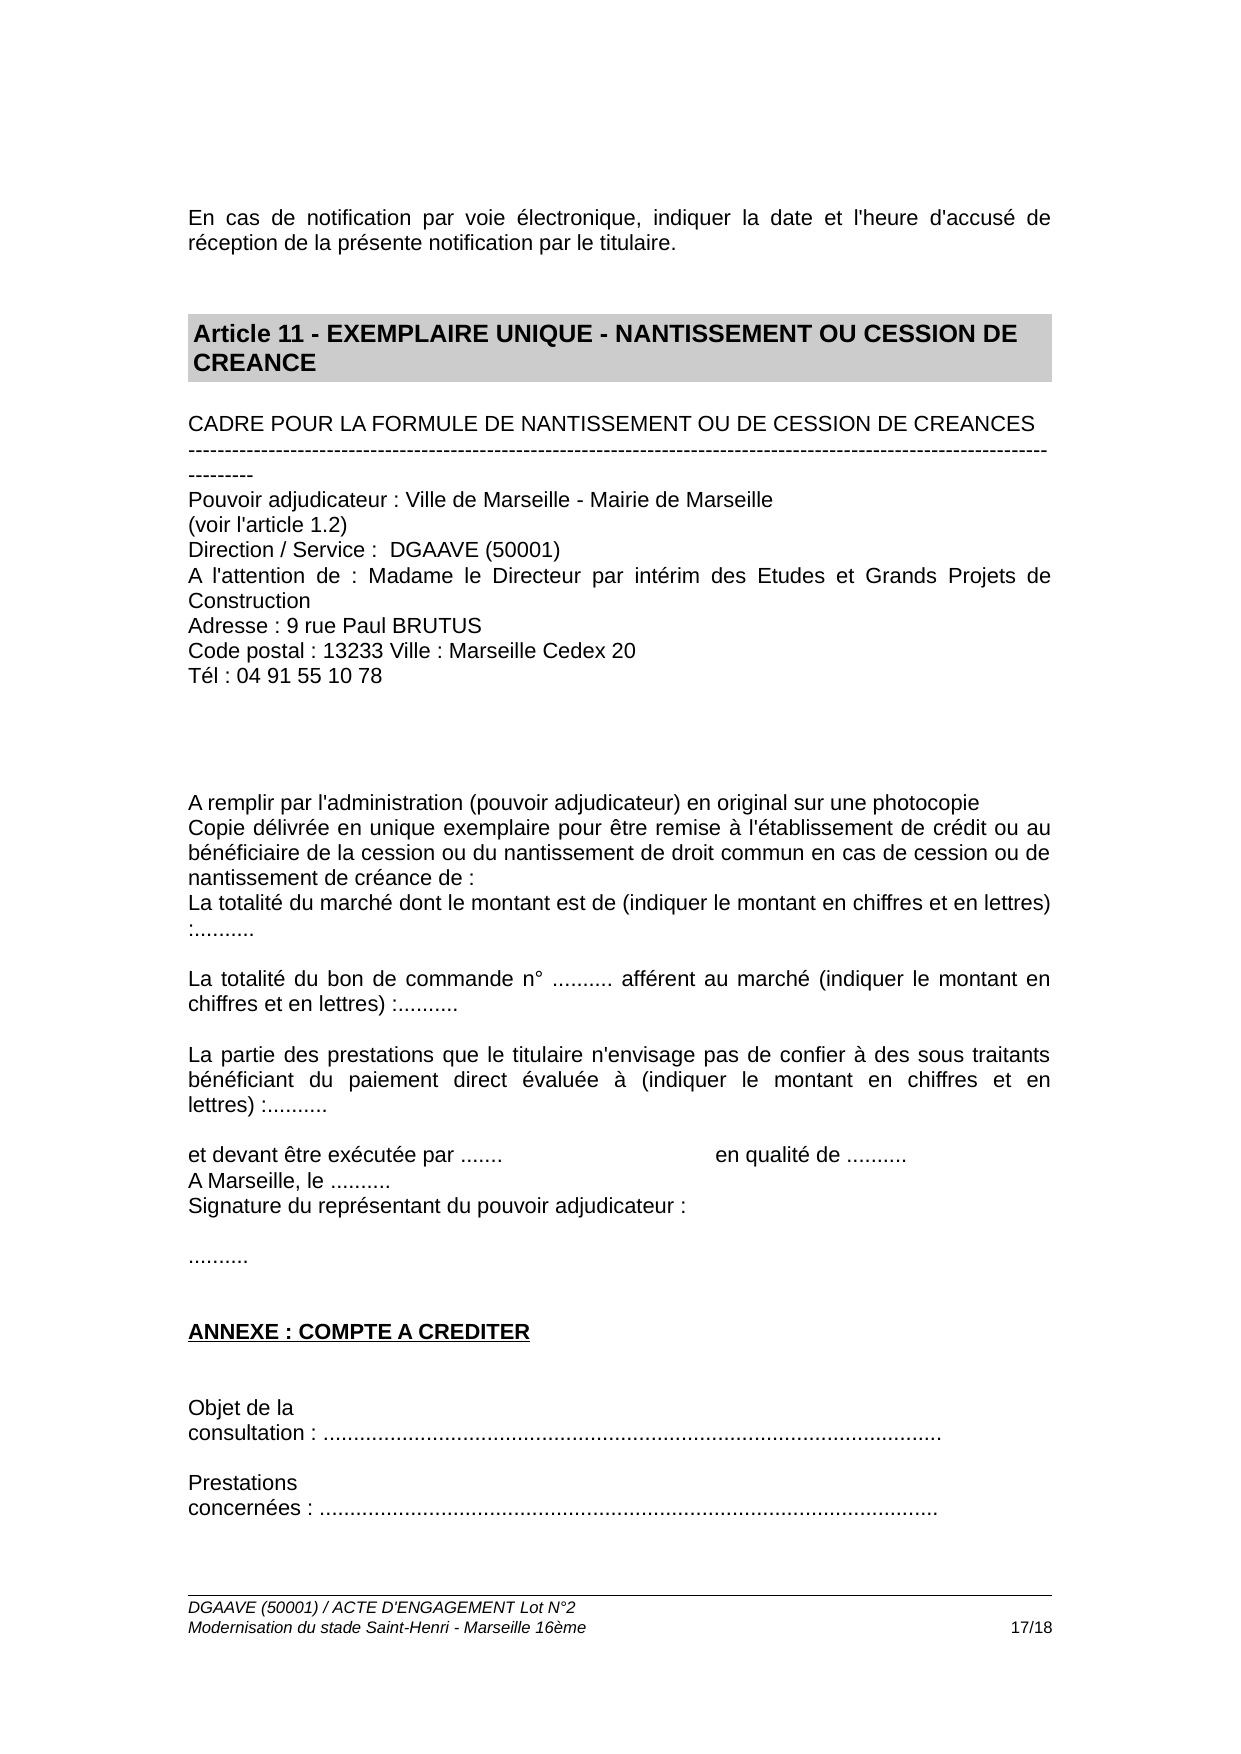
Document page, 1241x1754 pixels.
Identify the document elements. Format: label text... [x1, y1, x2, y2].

text La totalité du marché dont le montant est de (indiquer le montant en chiffres et en lettres) :.......... [188, 890, 1052, 941]
text Objet de la consultation : ...................................................................................................... [188, 1394, 1052, 1445]
text ANNEXE : COMPTE A CREDITER [188, 1319, 1052, 1344]
text La totalité du bon de commande n° .......... afférent au marché (indiquer le montant en chiffres et en lettres) :.......... [188, 966, 1052, 1016]
text Prestations concernées : ...................................................................................................... [188, 1470, 1052, 1520]
text et devant être exécutée par ....... en qualité de .......... [188, 1142, 1052, 1167]
text Tél : 04 91 55 10 78 [188, 663, 1052, 688]
text La partie des prestations que le titulaire n'envisage pas de confier à des sous traitants bénéficiant du paiement direct évaluée à (indiquer le montant en chiffres et en lettres) :.......... [188, 1041, 1052, 1117]
text Signature du représentant du pouvoir adjudicateur : [188, 1193, 1052, 1218]
text En cas de notification par voie électronique, indiquer la date et l'heure d'accusé de réception de la présente notification par le titulaire. [188, 204, 1052, 255]
text A remplir par l'administration (pouvoir adjudicateur) en original sur une photocopie [188, 789, 1052, 814]
text A l'attention de : Madame le Directeur par intérim des Etudes et Grands Projets de Construction [188, 562, 1052, 613]
text CADRE POUR LA FORMULE DE NANTISSEMENT OU DE CESSION DE CREANCES [188, 411, 1052, 436]
subtitle EXEMPLAIRE UNIQUE - NANTISSEMENT OU CESSION DE CREANCE [190, 316, 1050, 380]
text A Marseille, le .......... [188, 1167, 1052, 1193]
text Adresse : 9 rue Paul BRUTUS [188, 613, 1052, 638]
text .......... [188, 1243, 1052, 1268]
text Pouvoir adjudicateur : Ville de Marseille - Mairie de Marseille [188, 487, 1052, 512]
text (voir l'article 1.2) [188, 512, 1052, 537]
text Direction / Service : DGAAVE (50001) [188, 537, 1052, 562]
text Code postal : 13233 Ville : Marseille Cedex 20 [188, 638, 1052, 663]
text ------------------------------------------------------------------------------------------------------------------------------- [188, 436, 1052, 487]
text Copie délivrée en unique exemplaire pour être remise à l'établissement de crédit ou au bénéficiaire de la cession ou du nantissement de droit commun en cas de cession ou de nantissement de créance de : [188, 814, 1052, 890]
